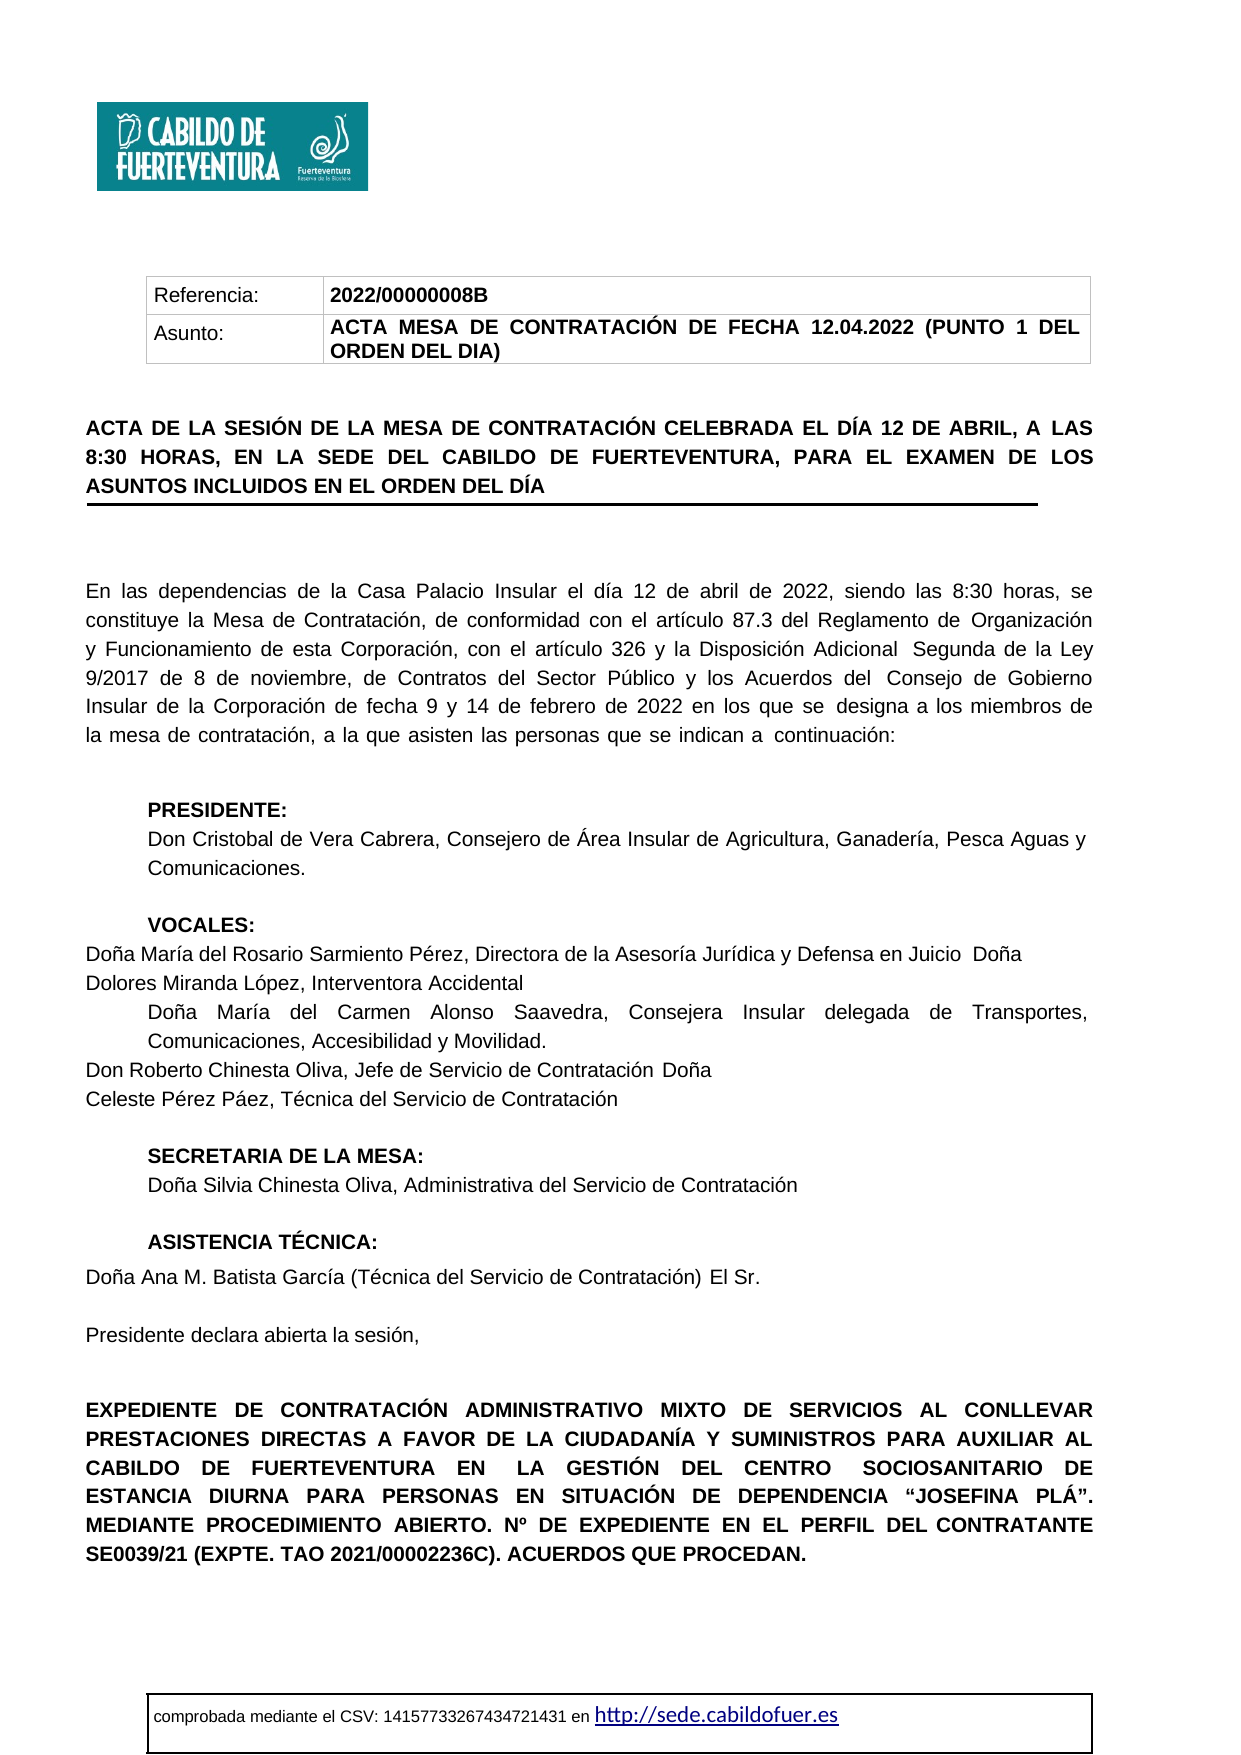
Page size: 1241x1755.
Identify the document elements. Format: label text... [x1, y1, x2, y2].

subtitle PRESIDENTE: [147, 798, 1109, 822]
text En las dependencias de la Casa Palacio Insular el día 12 de abril de 2022, siendo las 8:30 horas, se constituye la Mesa de Contratación, de conformidad con el artículo 87.3 del Reglamento de Organización y Funcionamiento de esta Corporación, con el artículo 326 y la Disposición Adicional Segunda de la Ley 9/2017 de 8 de noviembre, de Contratos del Sector Público y los Acuerdos del Consejo de Gobierno Insular de la Corporación de fecha 9 y 14 de febrero de 2022 en los que se designa a los miembros de la mesa de contratación, a la que asisten las personas que se indican a continuación: [85, 578, 1093, 747]
subtitle SECRETARIA DE LA MESA: [147, 1144, 1109, 1168]
subtitle EXPEDIENTE DE CONTRATACIÓN ADMINISTRATIVO MIXTO DE SERVICIOS AL CONLLEVAR PRESTACIONES DIRECTAS A FAVOR DE LA CIUDADANÍA Y SUMINISTROS PARA AUXILIAR AL CABILDO DE FUERTEVENTURA EN LA GESTIÓN DEL CENTRO SOCIOSANITARIO DE ESTANCIA DIURNA PARA PERSONAS EN SITUACIÓN DE DEPENDENCIA “JOSEFINA PLÁ”. MEDIANTE PROCEDIMIENTO ABIERTO. Nº DE EXPEDIENTE EN EL PERFIL DEL CONTRATANTE SE0039/21 (EXPTE. TAO 2021/00002236C). ACUERDOS QUE PROCEDAN. [85, 1397, 1093, 1566]
table_header 2022/00000008B [324, 277, 1090, 313]
table_cell Asunto: [147, 315, 323, 362]
text Doña María del Rosario Sarmiento Pérez, Directora de la Asesoría Jurídica y Defensa en Juicio Doña Dolores Miranda López, Interventora Accidental [85, 942, 1071, 995]
text Don Cristobal de Vera Cabrera, Consejero de Área Insular de Agricultura, Ganadería, Pesca Aguas y Comunicaciones. [147, 826, 1109, 879]
text Doña María del Carmen Alonso Saavedra, Consejera Insular delegada de Transportes, Comunicaciones, Accesibilidad y Movilidad. [147, 999, 1109, 1052]
table_header Referencia: [147, 277, 323, 313]
subtitle VOCALES: [147, 913, 1109, 937]
text Don Roberto Chinesta Oliva, Jefe de Servicio de Contratación Doña Celeste Pérez Páez, Técnica del Servicio de Contratación [85, 1057, 763, 1110]
text Doña Silvia Chinesta Oliva, Administrativa del Servicio de Contratación [147, 1173, 1109, 1197]
table_cell ACTA MESA DE CONTRATACIÓN DE FECHA 12.04.2022 (PUNTO 1 DEL ORDEN DEL DIA) [324, 315, 1090, 362]
subtitle ASISTENCIA TÉCNICA: [147, 1230, 1109, 1254]
subtitle ACTA DE LA SESIÓN DE LA MESA DE CONTRATACIÓN CELEBRADA EL DÍA 12 DE ABRIL, A LAS 8:30 HORAS, EN LA SEDE DEL CABILDO DE FUERTEVENTURA, PARA EL EXAMEN DE LOS ASUNTOS INCLUIDOS EN EL ORDEN DEL DÍA [85, 416, 1093, 498]
text Doña Ana M. Batista García (Técnica del Servicio de Contratación) El Sr. Presidente declara abierta la sesión, [85, 1265, 779, 1346]
